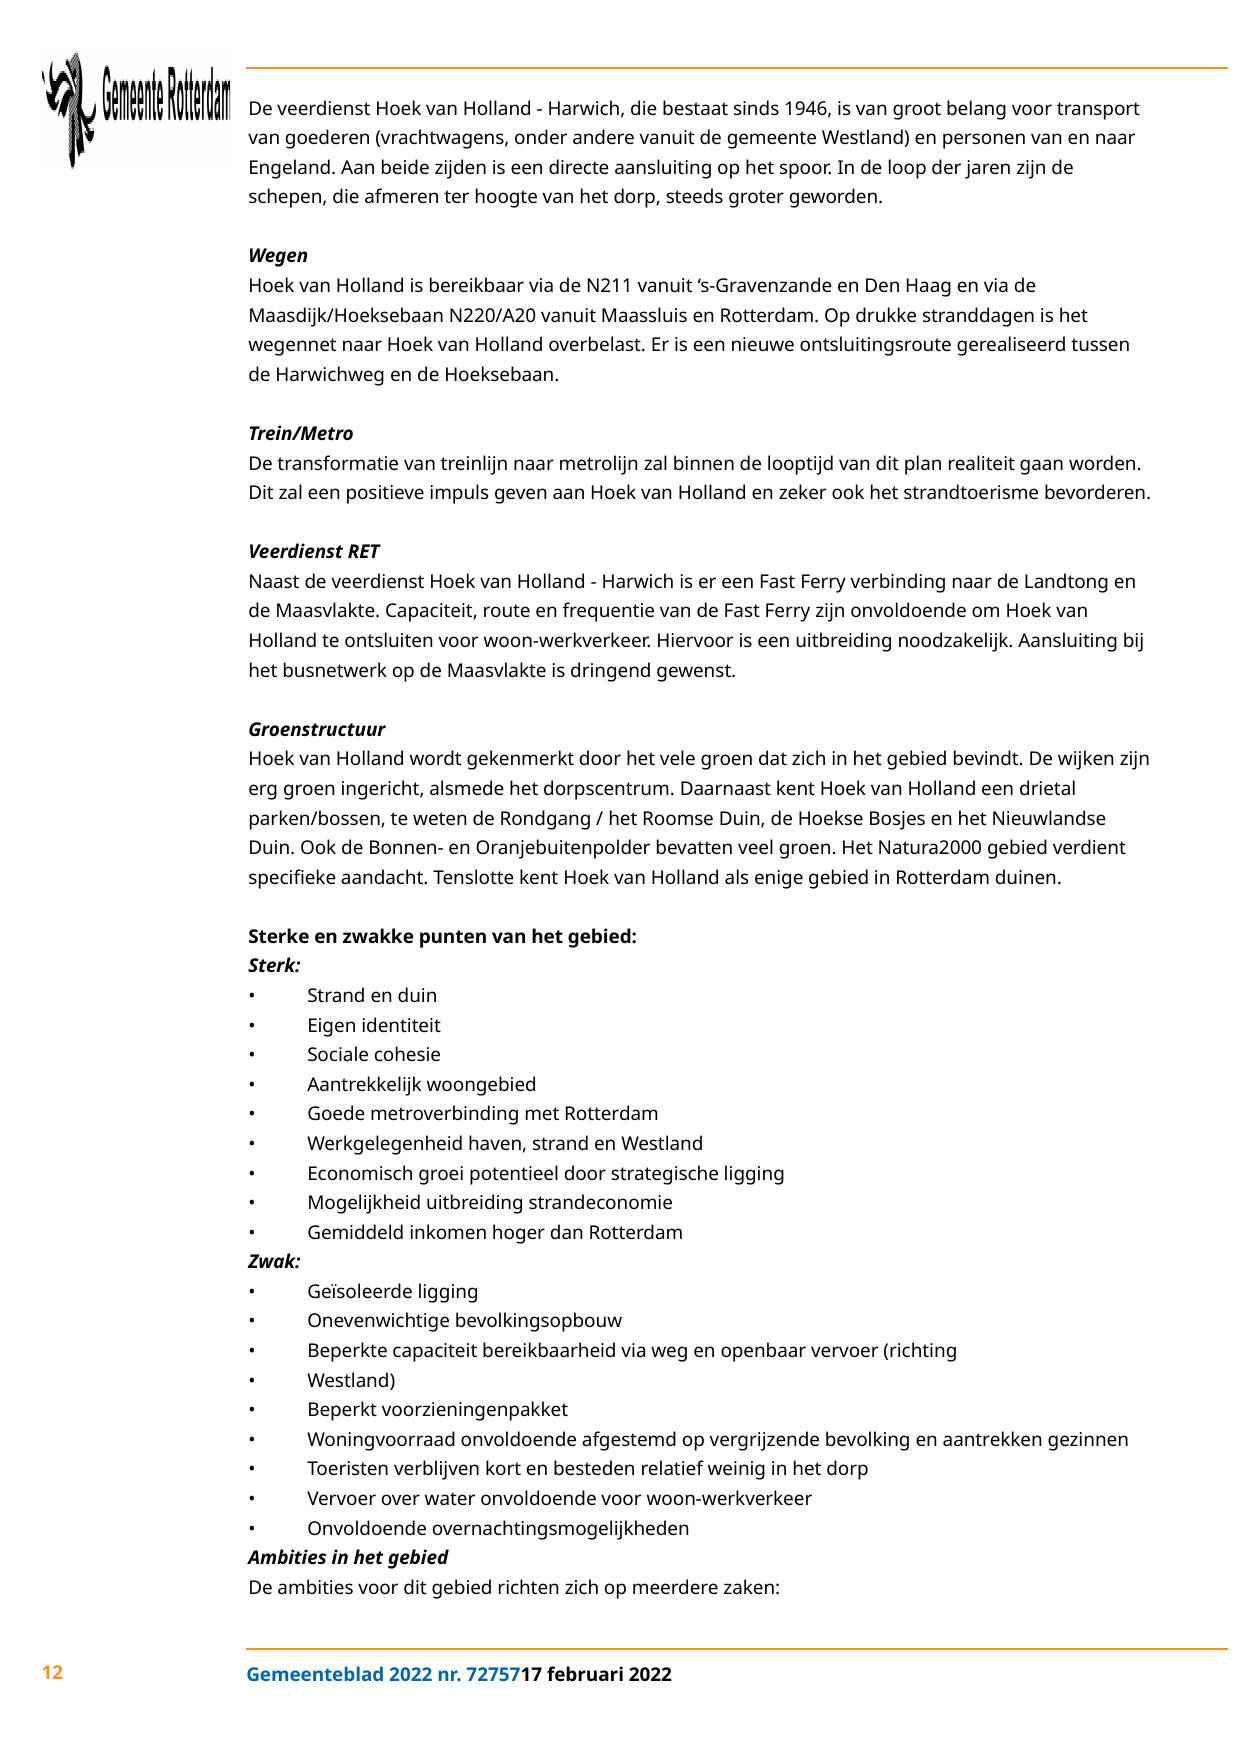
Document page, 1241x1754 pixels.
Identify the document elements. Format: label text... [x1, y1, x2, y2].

list Sociale cohesie [248, 1041, 1152, 1067]
list Geïsoleerde ligging [248, 1278, 1152, 1304]
text Naast de veerdienst Hoek van Holland - Harwich is er een Fast Ferry verbinding naar de Landtong en de Maasvlakte. Capaciteit, route en frequentie van de Fast Ferry zijn onvoldoende om Hoek van Holland te ontsluiten voor woon-werkverkeer. Hiervoor is een uitbreiding noodzakelijk. Aansluiting bij het busnetwerk op de Maasvlakte is dringend gewenst. [248, 568, 1152, 683]
list Economisch groei potentieel door strategische ligging [248, 1160, 1152, 1186]
text Ambities in het gebied [248, 1544, 1152, 1570]
list Aantrekkelijk woongebied [248, 1071, 1152, 1097]
list Gemiddeld inkomen hoger dan Rotterdam [248, 1219, 1152, 1245]
text Groenstructuur [248, 716, 1152, 742]
list Vervoer over water onvoldoende voor woon-werkverkeer [248, 1485, 1152, 1511]
text De transformatie van treinlijn naar metrolijn zal binnen de looptijd van dit plan realiteit gaan worden. Dit zal een positieve impuls geven aan Hoek van Holland en zeker ook het strandtoerisme bevorderen. [248, 450, 1152, 505]
list Eigen identiteit [248, 1012, 1152, 1038]
list Werkgelegenheid haven, strand en Westland [248, 1130, 1152, 1156]
list Beperkte capaciteit bereikbaarheid via weg en openbaar vervoer (richting [248, 1337, 1152, 1363]
text Sterk: [248, 953, 1152, 978]
text De ambities voor dit gebied richten zich op meerdere zaken: [248, 1574, 1152, 1600]
text Wegen [248, 243, 1152, 268]
text Trein/Metro [248, 420, 1152, 446]
text Sterke en zwakke punten van het gebied: [248, 923, 1152, 949]
picture [41, 47, 231, 172]
list Toeristen verblijven kort en besteden relatief weinig in het dorp [248, 1456, 1152, 1481]
text Veerdienst RET [248, 538, 1152, 564]
list Onevenwichtige bevolkingsopbouw [248, 1308, 1152, 1333]
text Zwak: [248, 1248, 1152, 1274]
list Goede metroverbinding met Rotterdam [248, 1101, 1152, 1126]
text Hoek van Holland wordt gekenmerkt door het vele groen dat zich in het gebied bevindt. De wijken zijn erg groen ingericht, alsmede het dorpscentrum. Daarnaast kent Hoek van Holland een drietal parken/bossen, te weten de Rondgang / het Roomse Duin, de Hoekse Bosjes en het Nieuwlandse Duin. Ook de Bonnen- en Oranjebuitenpolder bevatten veel groen. Het Natura2000 gebied verdient specifieke aandacht. Tenslotte kent Hoek van Holland als enige gebied in Rotterdam duinen. [248, 746, 1152, 890]
list Beperkt voorzieningenpakket [248, 1396, 1152, 1422]
text Hoek van Holland is bereikbaar via de N211 vanuit ‘s-Gravenzande en Den Haag en via de Maasdijk/Hoeksebaan N220/A20 vanuit Maassluis en Rotterdam. Op drukke stranddagen is het wegennet naar Hoek van Holland overbelast. Er is een nieuwe ontsluitingsroute gerealiseerd tussen de Harwichweg en de Hoeksebaan. [248, 272, 1152, 387]
list Onvoldoende overnachtingsmogelijkheden [248, 1515, 1152, 1541]
list Strand en duin [248, 982, 1152, 1008]
text De veerdienst Hoek van Holland - Harwich, die bestaat sinds 1946, is van groot belang voor transport van goederen (vrachtwagens, onder andere vanuit de gemeente Westland) en personen van en naar Engeland. Aan beide zijden is een directe aansluiting op het spoor. In de loop der jaren zijn de schepen, die afmeren ter hoogte van het dorp, steeds groter geworden. [248, 95, 1152, 209]
list Mogelijkheid uitbreiding strandeconomie [248, 1189, 1152, 1215]
list Westland) [248, 1367, 1152, 1393]
list Woningvoorraad onvoldoende afgestemd op vergrijzende bevolking en aantrekken gezinnen [248, 1426, 1152, 1452]
